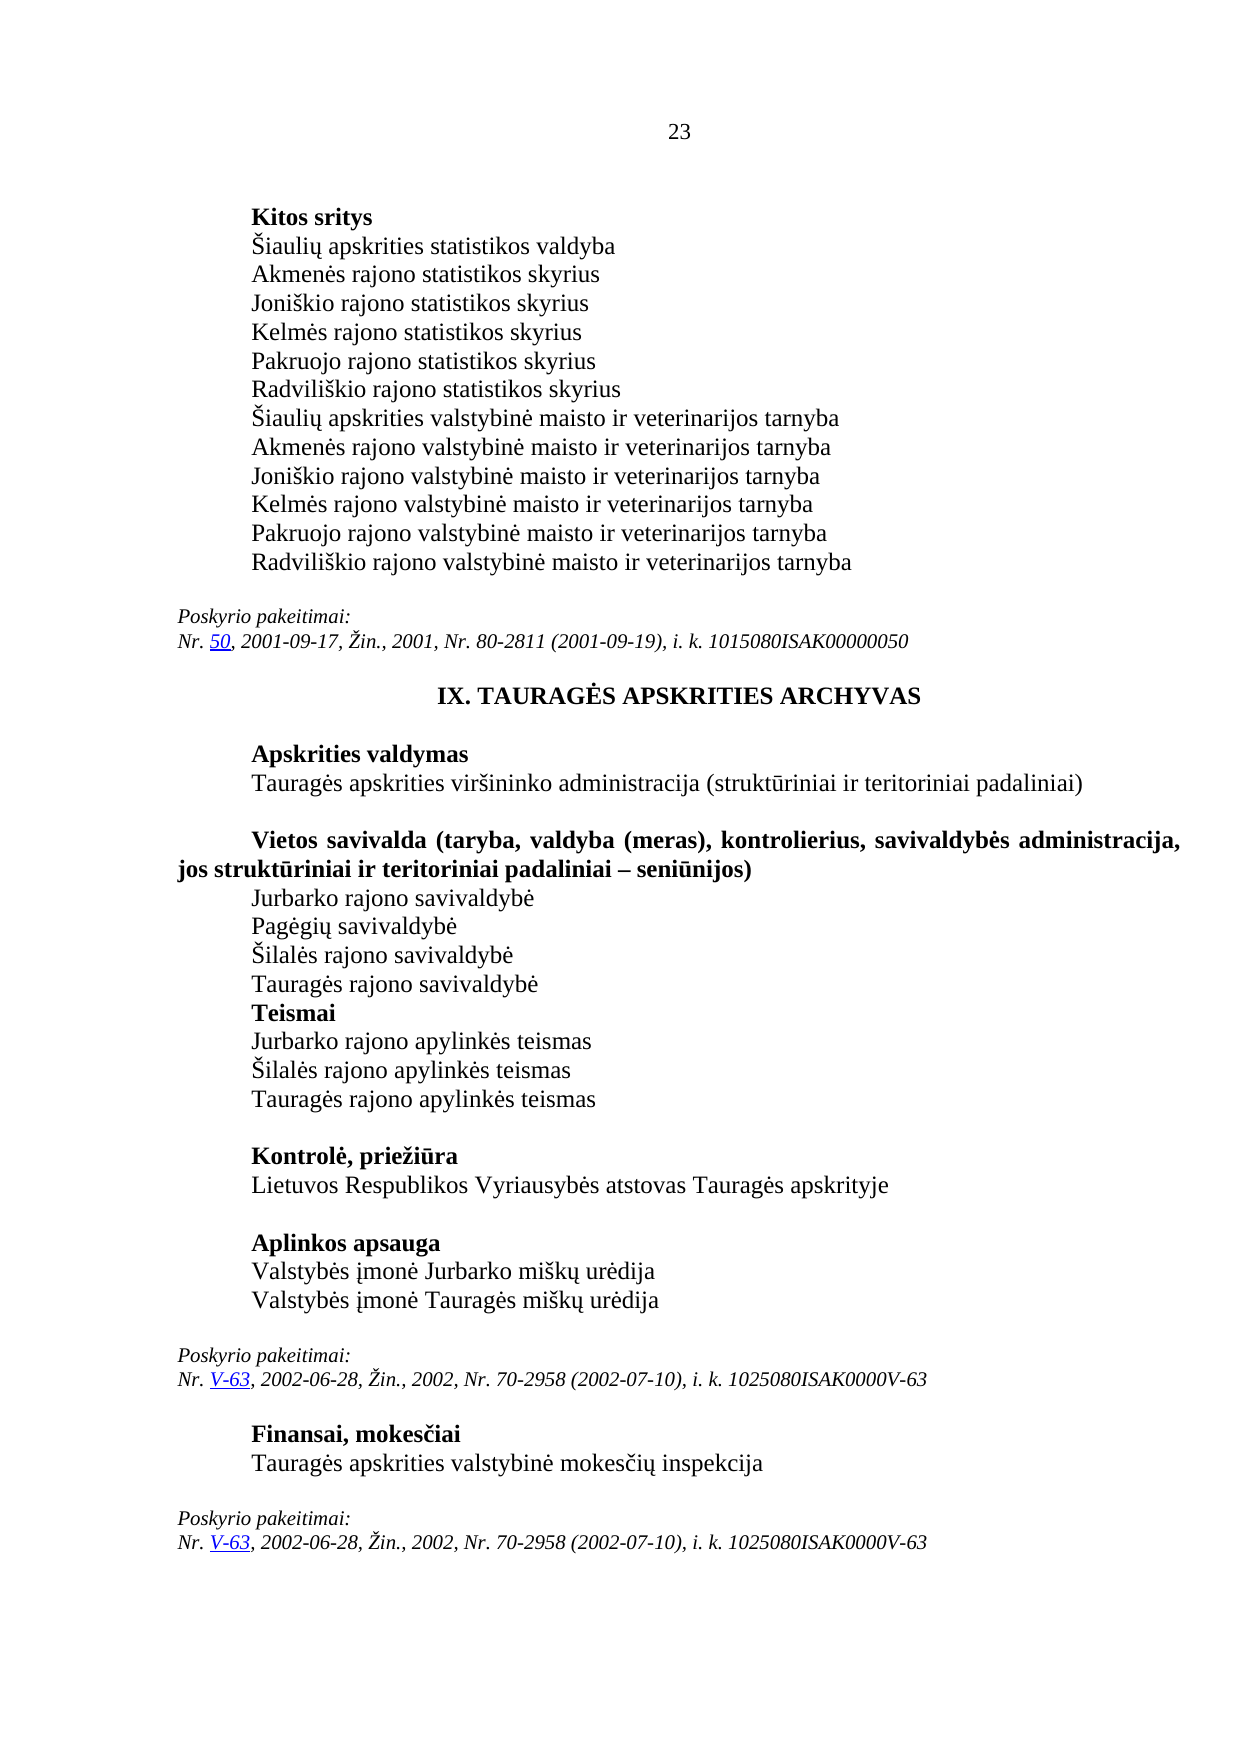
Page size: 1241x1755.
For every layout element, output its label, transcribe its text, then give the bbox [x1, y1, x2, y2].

text Teismai [177, 998, 1181, 1026]
text Nr. V-63, 2002-06-28, Žin., 2002, Nr. 70-2958 (2002-07-10), i. k. 1025080ISAK0000V-63 [177, 1367, 1181, 1391]
text Valstybės įmonė Jurbarko miškų urėdija [177, 1256, 1181, 1285]
text Apskrities valdymas [177, 739, 1181, 768]
text Joniškio rajono statistikos skyrius [177, 288, 1181, 317]
text Šiaulių apskrities valstybinė maisto ir veterinarijos tarnyba [177, 403, 1181, 432]
text Radviliškio rajono statistikos skyrius [177, 374, 1181, 403]
text Šilalės rajono savivaldybė [177, 940, 1181, 969]
text Akmenės rajono statistikos skyrius [177, 259, 1181, 288]
text Finansai, mokesčiai [177, 1419, 1181, 1448]
text Tauragės rajono apylinkės teismas [177, 1084, 1181, 1113]
text Šiaulių apskrities statistikos valdyba [177, 231, 1181, 259]
text Šilalės rajono apylinkės teismas [177, 1055, 1181, 1084]
text Jurbarko rajono apylinkės teismas [177, 1026, 1181, 1055]
text Aplinkos apsauga [177, 1228, 1181, 1256]
text Tauragės apskrities valstybinė mokesčių inspekcija [177, 1448, 1181, 1477]
text Poskyrio pakeitimai: [177, 1506, 1181, 1530]
text Pakruojo rajono valstybinė maisto ir veterinarijos tarnyba [177, 518, 1181, 547]
text Kelmės rajono valstybinė maisto ir veterinarijos tarnyba [177, 489, 1181, 518]
text Lietuvos Respublikos Vyriausybės atstovas Tauragės apskrityje [177, 1170, 1181, 1199]
text Akmenės rajono valstybinė maisto ir veterinarijos tarnyba [177, 432, 1181, 461]
text Kontrolė, priežiūra [177, 1141, 1181, 1170]
text Tauragės rajono savivaldybė [177, 969, 1181, 998]
text Poskyrio pakeitimai: [177, 604, 1181, 628]
text Kelmės rajono statistikos skyrius [177, 317, 1181, 346]
text Pagėgių savivaldybė [177, 911, 1181, 940]
text Nr. V-63, 2002-06-28, Žin., 2002, Nr. 70-2958 (2002-07-10), i. k. 1025080ISAK0000V-63 [177, 1530, 1181, 1554]
text Radviliškio rajono valstybinė maisto ir veterinarijos tarnyba [177, 547, 1181, 576]
text Poskyrio pakeitimai: [177, 1343, 1181, 1367]
text Valstybės įmonė Tauragės miškų urėdija [177, 1285, 1181, 1314]
text Nr. 50, 2001-09-17, Žin., 2001, Nr. 80-2811 (2001-09-19), i. k. 1015080ISAK00000050 [177, 628, 1181, 653]
text Tauragės apskrities viršininko administracija (struktūriniai ir teritoriniai padaliniai) [177, 768, 1181, 796]
text Vietos savivalda (taryba, valdyba (meras), kontrolierius, savivaldybės administracija, jos struktūriniai ir teritoriniai padaliniai – seniūnijos) [177, 825, 1181, 883]
text IX. TAURAGĖS APSKRITIES ARCHYVAS [177, 681, 1181, 710]
text Jurbarko rajono savivaldybė [177, 883, 1181, 911]
text Kitos sritys [177, 202, 1181, 231]
text Joniškio rajono valstybinė maisto ir veterinarijos tarnyba [177, 461, 1181, 489]
text Pakruojo rajono statistikos skyrius [177, 346, 1181, 374]
